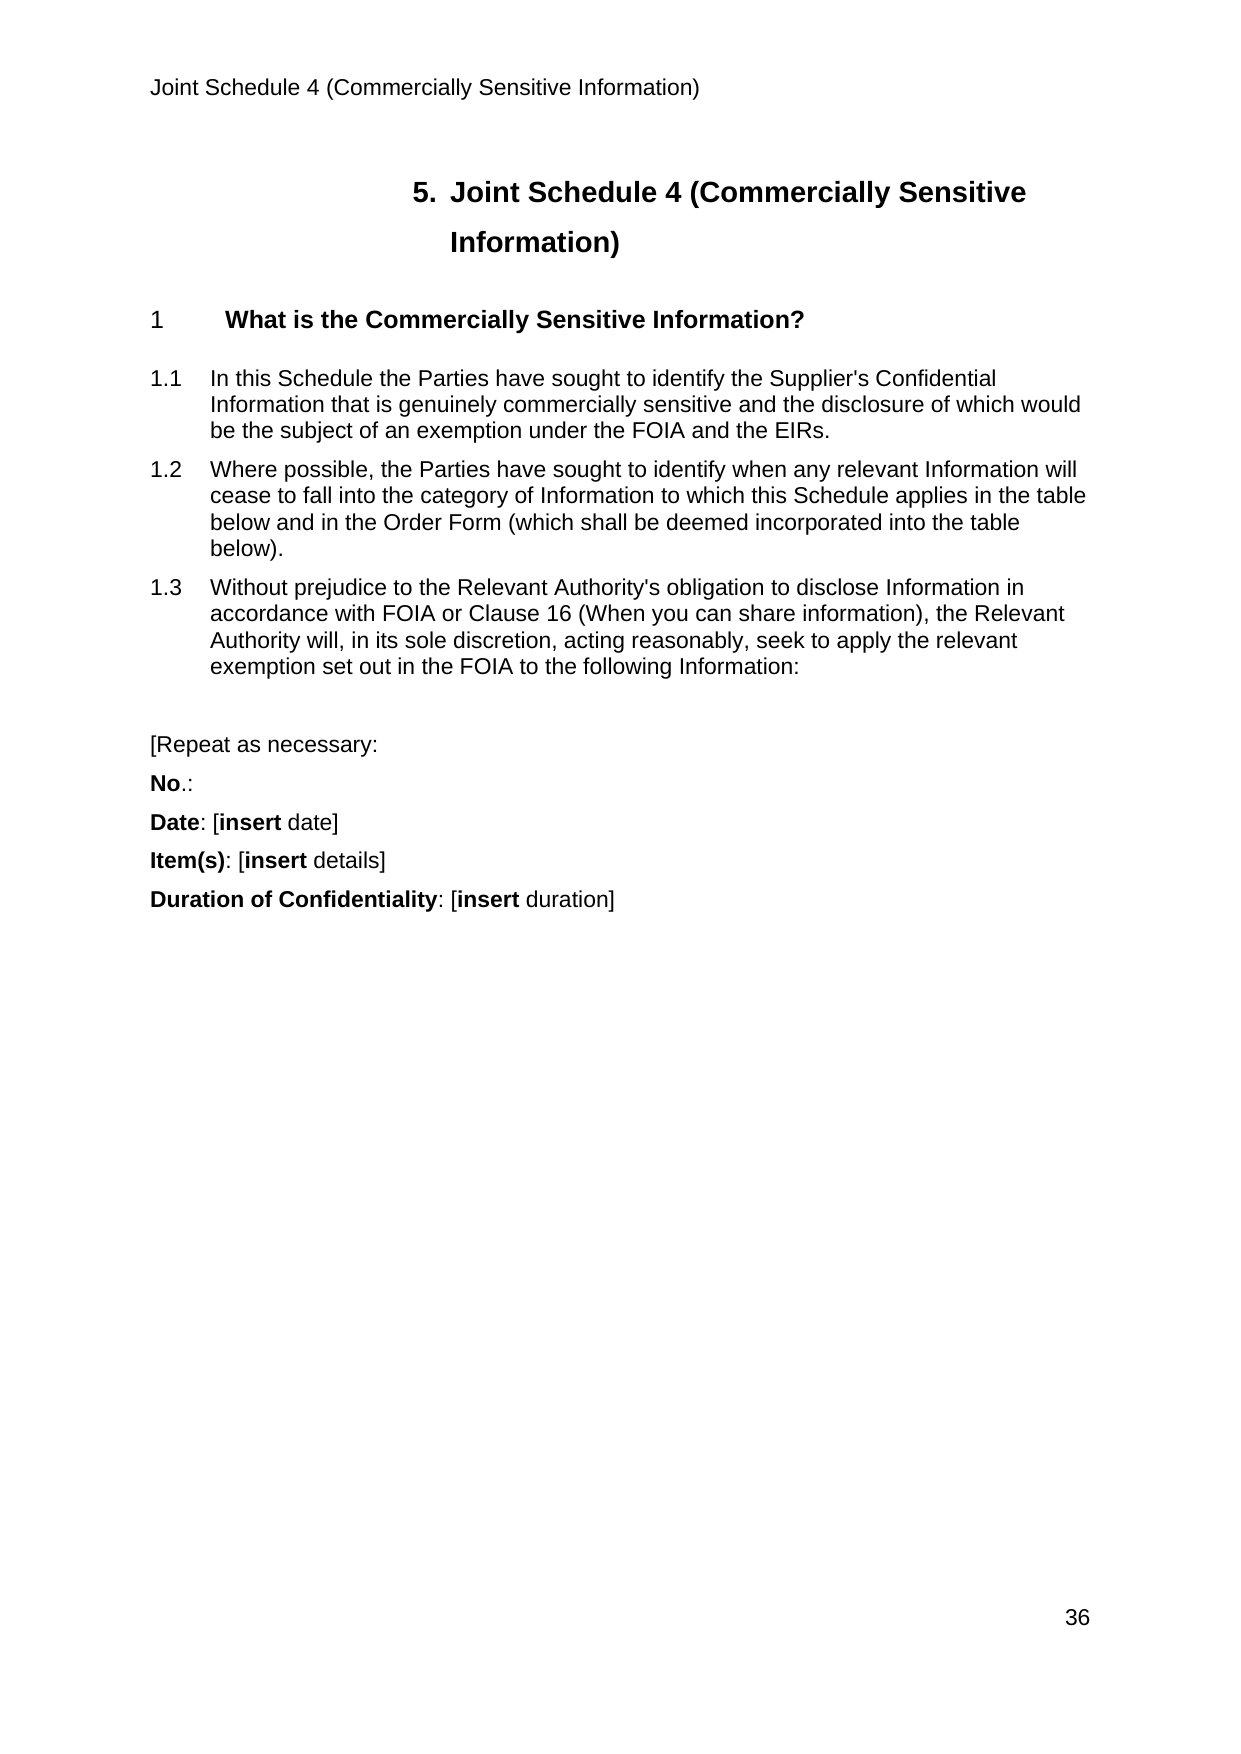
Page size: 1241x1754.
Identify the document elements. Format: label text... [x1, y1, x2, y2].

subtitle Joint Schedule 4 (Commercially Sensitive Information) [412, 175, 1090, 259]
text No.: [150, 770, 1090, 796]
text Item(s): [insert details] [150, 847, 1090, 874]
list In this Schedule the Parties have sought to identify the Supplier's Confidential Information that is genuinely commercially sensitive and the disclosure of which would be the subject of an exemption under the FOIA and the EIRs. [150, 364, 1090, 444]
subtitle What is the Commercially Sensitive Information? [150, 305, 1090, 333]
text [Repeat as necessary: [150, 731, 1090, 757]
text Date: [insert date] [150, 808, 1090, 835]
text Duration of Confidentiality: [insert duration] [150, 886, 1090, 913]
list Without prejudice to the Relevant Authority's obligation to disclose Information in accordance with FOIA or Clause 16 (When you can share information), the Relevant Authority will, in its sole discretion, acting reasonably, seek to apply the relevant exemption set out in the FOIA to the following Information: [150, 574, 1090, 679]
list Where possible, the Parties have sought to identify when any relevant Information will cease to fall into the category of Information to which this Schedule applies in the table below and in the Order Form (which shall be deemed incorporated into the table below). [150, 456, 1090, 562]
